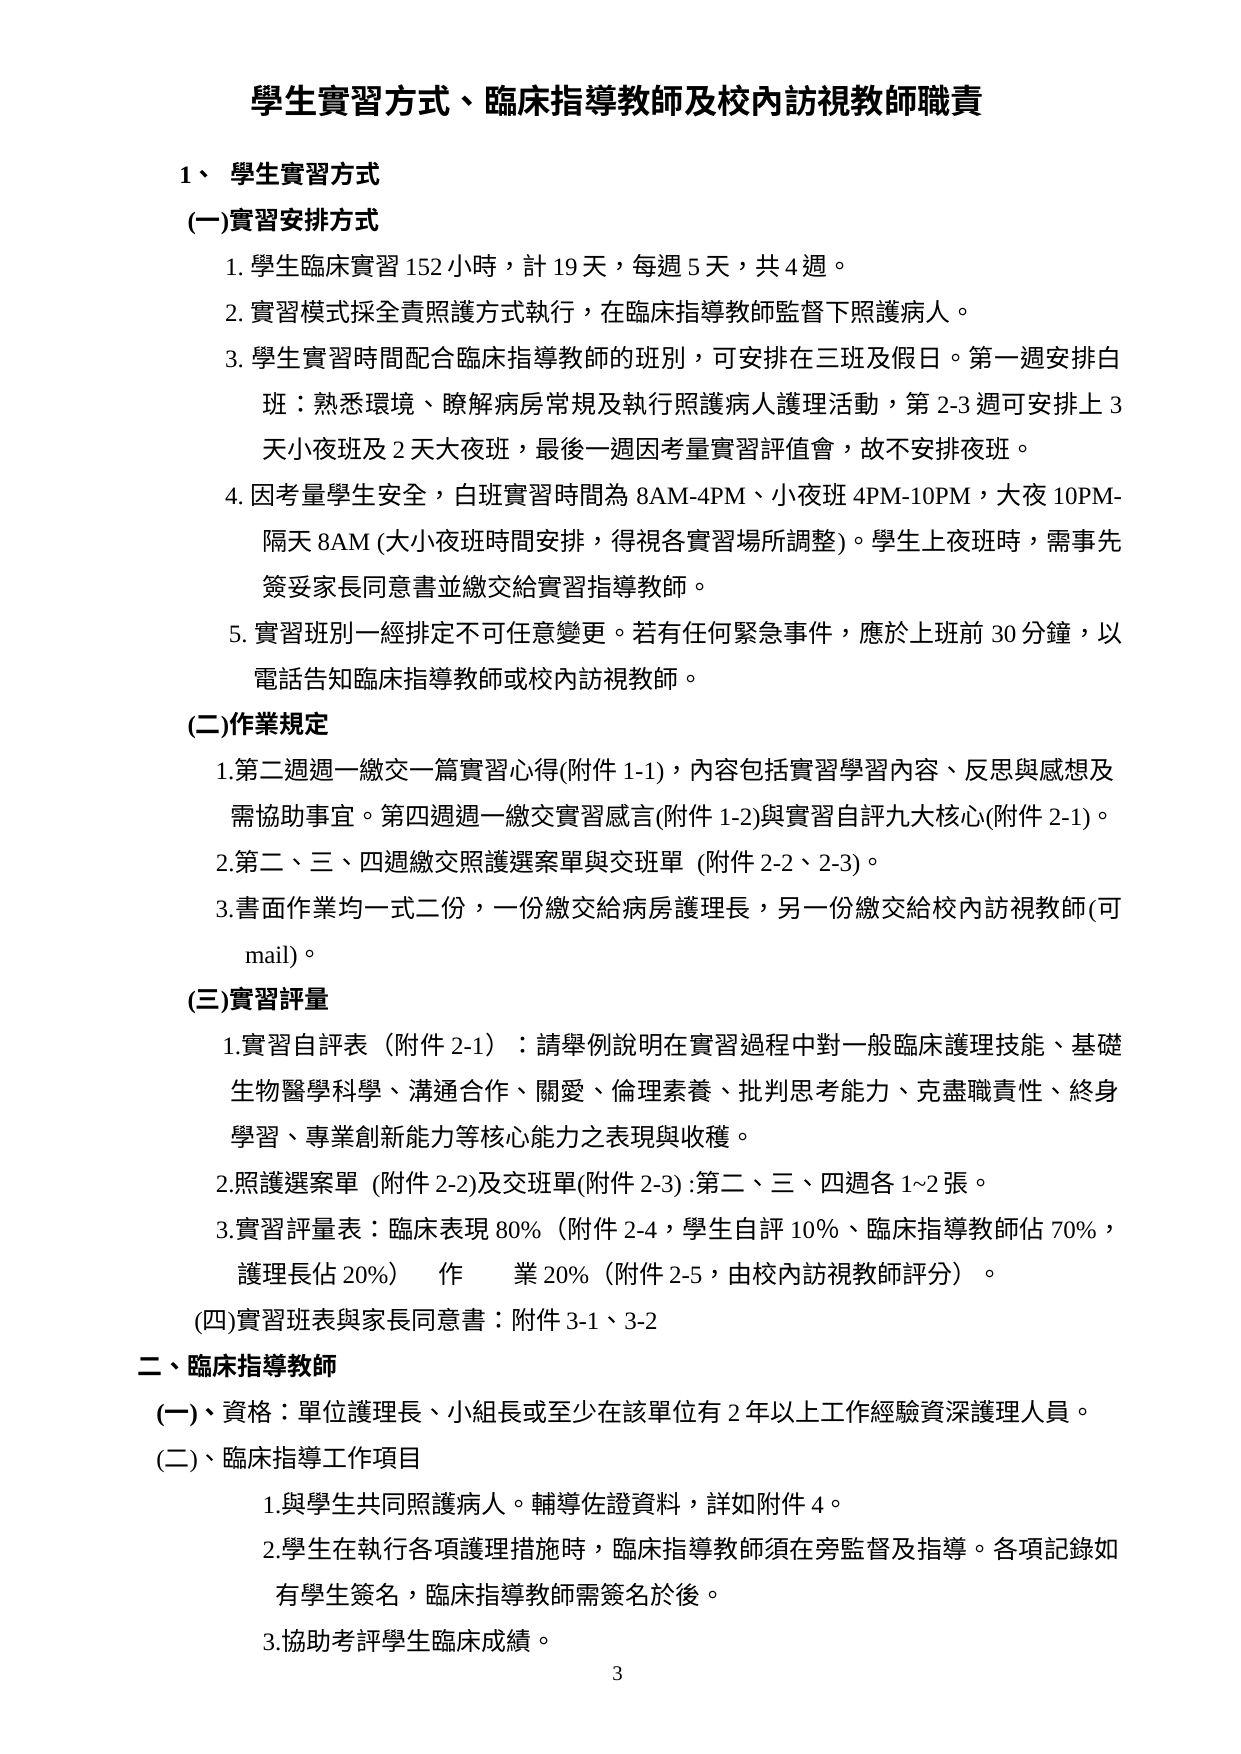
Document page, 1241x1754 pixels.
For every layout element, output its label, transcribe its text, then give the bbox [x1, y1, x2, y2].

list 學生實習方式 [179, 147, 1122, 193]
text 1. 學生臨床實習152小時，計19天，每週5天，共4週。 [225, 239, 1122, 285]
text 5. 實習班別一經排定不可任意變更。若有任何緊急事件，應於上班前30分鐘，以電話告知臨床指導教師或校內訪視教師。 [228, 606, 1122, 697]
text 需協助事宜。第四週週一繳交實習感言(附件1-2)與實習自評九大核心(附件2-1)。 [230, 789, 1122, 835]
text (二)、臨床指導工作項目 [112, 1431, 1122, 1476]
text 2.學生在執行各項護理措施時，臨床指導教師須在旁監督及指導。各項記錄如有學生簽名，臨床指導教師需簽名於後。 [262, 1522, 1122, 1614]
text 3.協助考評學生臨床成績。 [112, 1614, 1122, 1660]
text (一)、資格：單位護理長、小組長或至少在該單位有2年以上工作經驗資深護理人員。 [112, 1385, 1122, 1431]
text 二、臨床指導教師 [112, 1339, 1122, 1385]
text 3.實習評量表：臨床表現80%（附件2-4，學生自評10％、臨床指導教師佔70%，護理長佔20%） 作 業20%（附件2-5，由校內訪視教師評分）。 [216, 1201, 1122, 1293]
text (一)實習安排方式 [112, 193, 1122, 239]
text 1.實習自評表（附件2-1）：請舉例說明在實習過程中對一般臨床護理技能、基礎生物醫學科學、溝通合作、關愛、倫理素養、批判思考能力、克盡職責性、終身學習、專業創新能力等核心能力之表現與收穫。 [216, 1018, 1122, 1156]
text 1.與學生共同照護病人。輔導佐證資料，詳如附件4。 [112, 1476, 1122, 1522]
text 學生實習方式、臨床指導教師及校內訪視教師職責 [112, 75, 1122, 123]
text 3.書面作業均一式二份，一份繳交給病房護理長，另一份繳交給校內訪視教師(可 mail)。 [215, 881, 1122, 972]
text 4. 因考量學生安全，白班實習時間為8AM-4PM、小夜班4PM-10PM，大夜10PM-隔天8AM (大小夜班時間安排，得視各實習場所調整)。學生上夜班時，需事先簽妥家長同意書並繳交給實習指導教師。 [225, 468, 1122, 606]
text (二)作業規定 [112, 697, 1122, 743]
text (四)實習班表與家長同意書：附件3-1、3-2 [157, 1293, 1141, 1339]
text 2. 實習模式採全責照護方式執行，在臨床指導教師監督下照護病人。 [112, 285, 1122, 331]
text (三)實習評量 [112, 972, 1122, 1018]
text 2.第二、三、四週繳交照護選案單與交班單 (附件2-2、2-3)。 [215, 835, 1122, 881]
text 1.第二週週一繳交一篇實習心得(附件1-1)，內容包括實習學習內容、反思與感想及 [215, 743, 1122, 789]
text 2.照護選案單 (附件2-2)及交班單(附件2-3) :第二、三、四週各1~2張。 [216, 1156, 1122, 1201]
text 3. 學生實習時間配合臨床指導教師的班別，可安排在三班及假日。第一週安排白班：熟悉環境、瞭解病房常規及執行照護病人護理活動，第2-3週可安排上3天小夜班及2天大夜班，最後一週因考量實習評值會，故不安排夜班。 [225, 331, 1122, 468]
